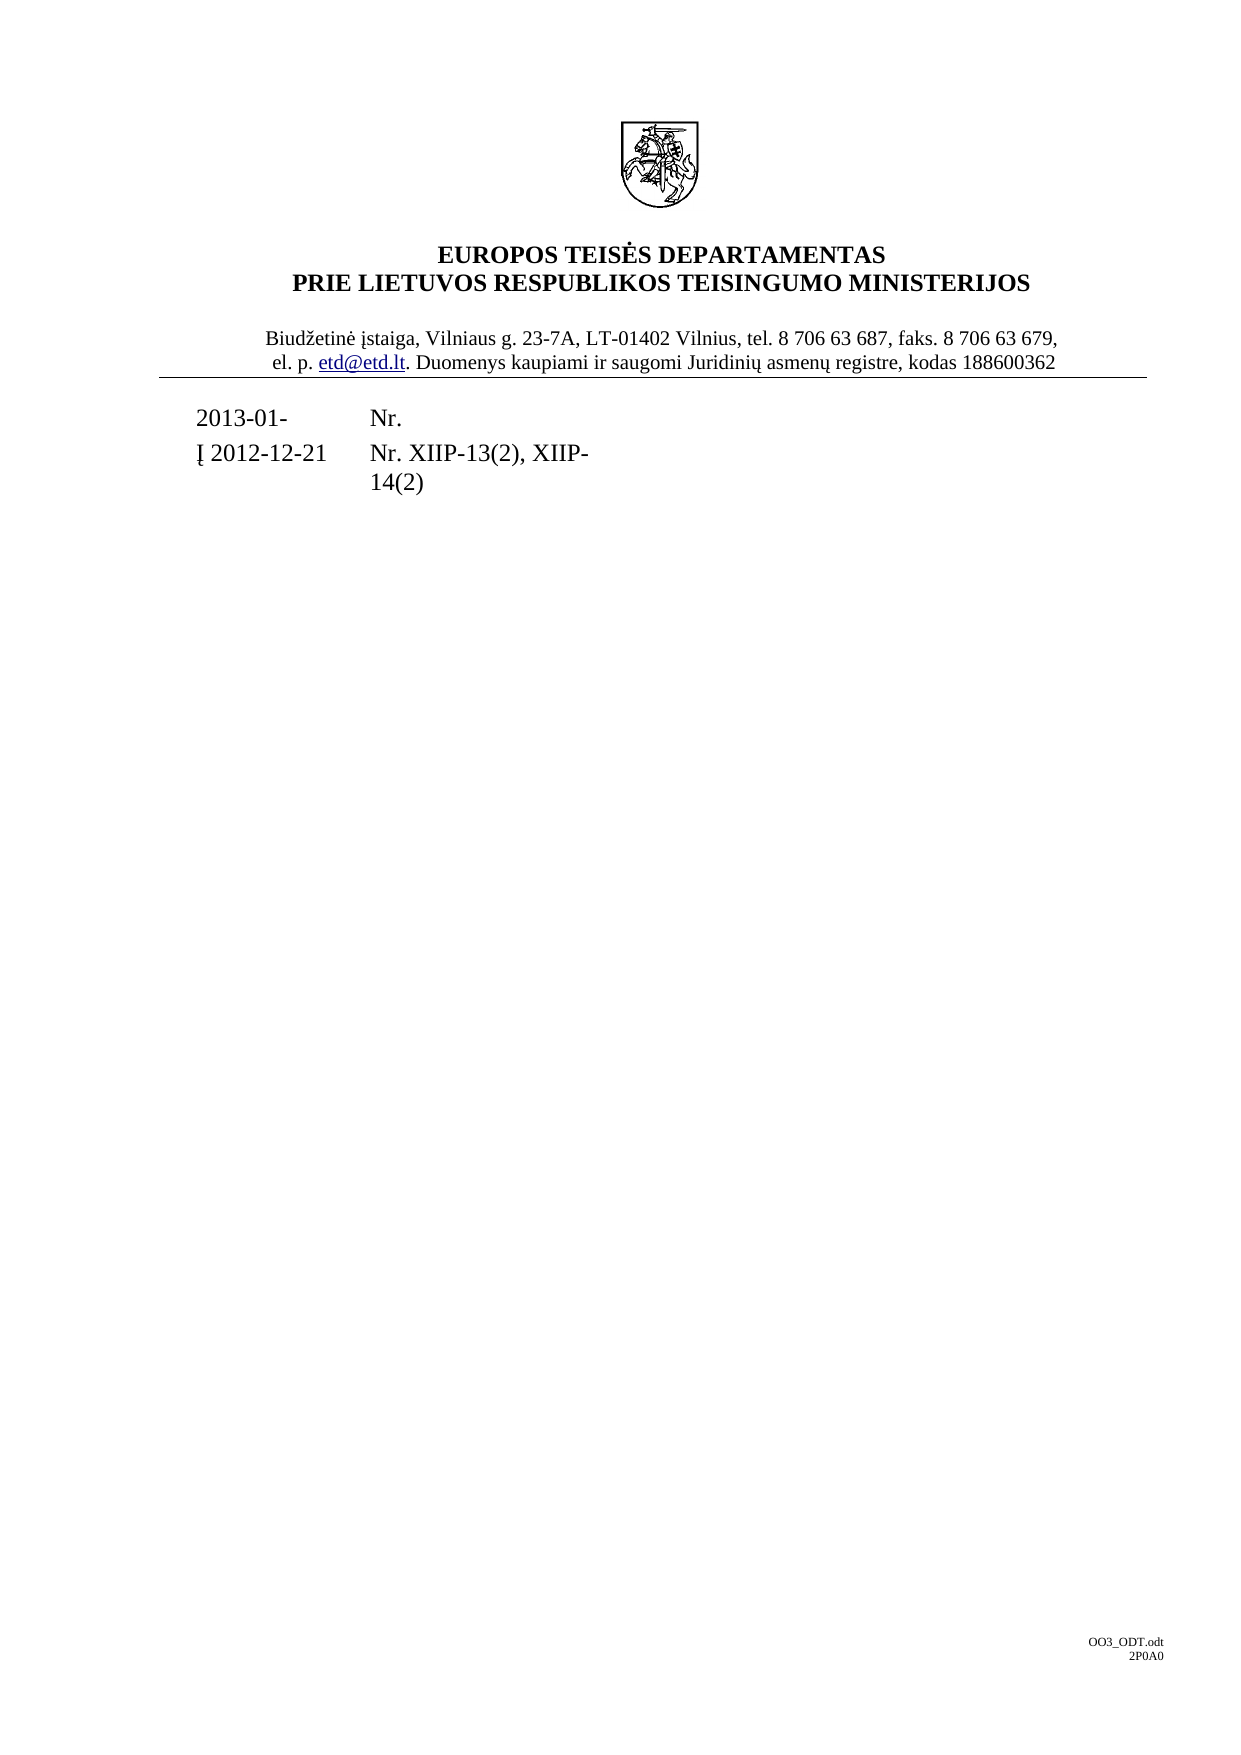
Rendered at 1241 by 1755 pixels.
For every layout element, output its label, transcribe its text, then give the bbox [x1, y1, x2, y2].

table_header Nr. [358, 403, 650, 438]
table_header 2013-01- [185, 403, 358, 438]
table_cell Nr. XIIP-13(2), XIIP-14(2) [358, 438, 650, 496]
table_header [160, 403, 184, 438]
table_cell [160, 438, 184, 496]
table_cell Į 2012-12-21 [185, 438, 358, 496]
